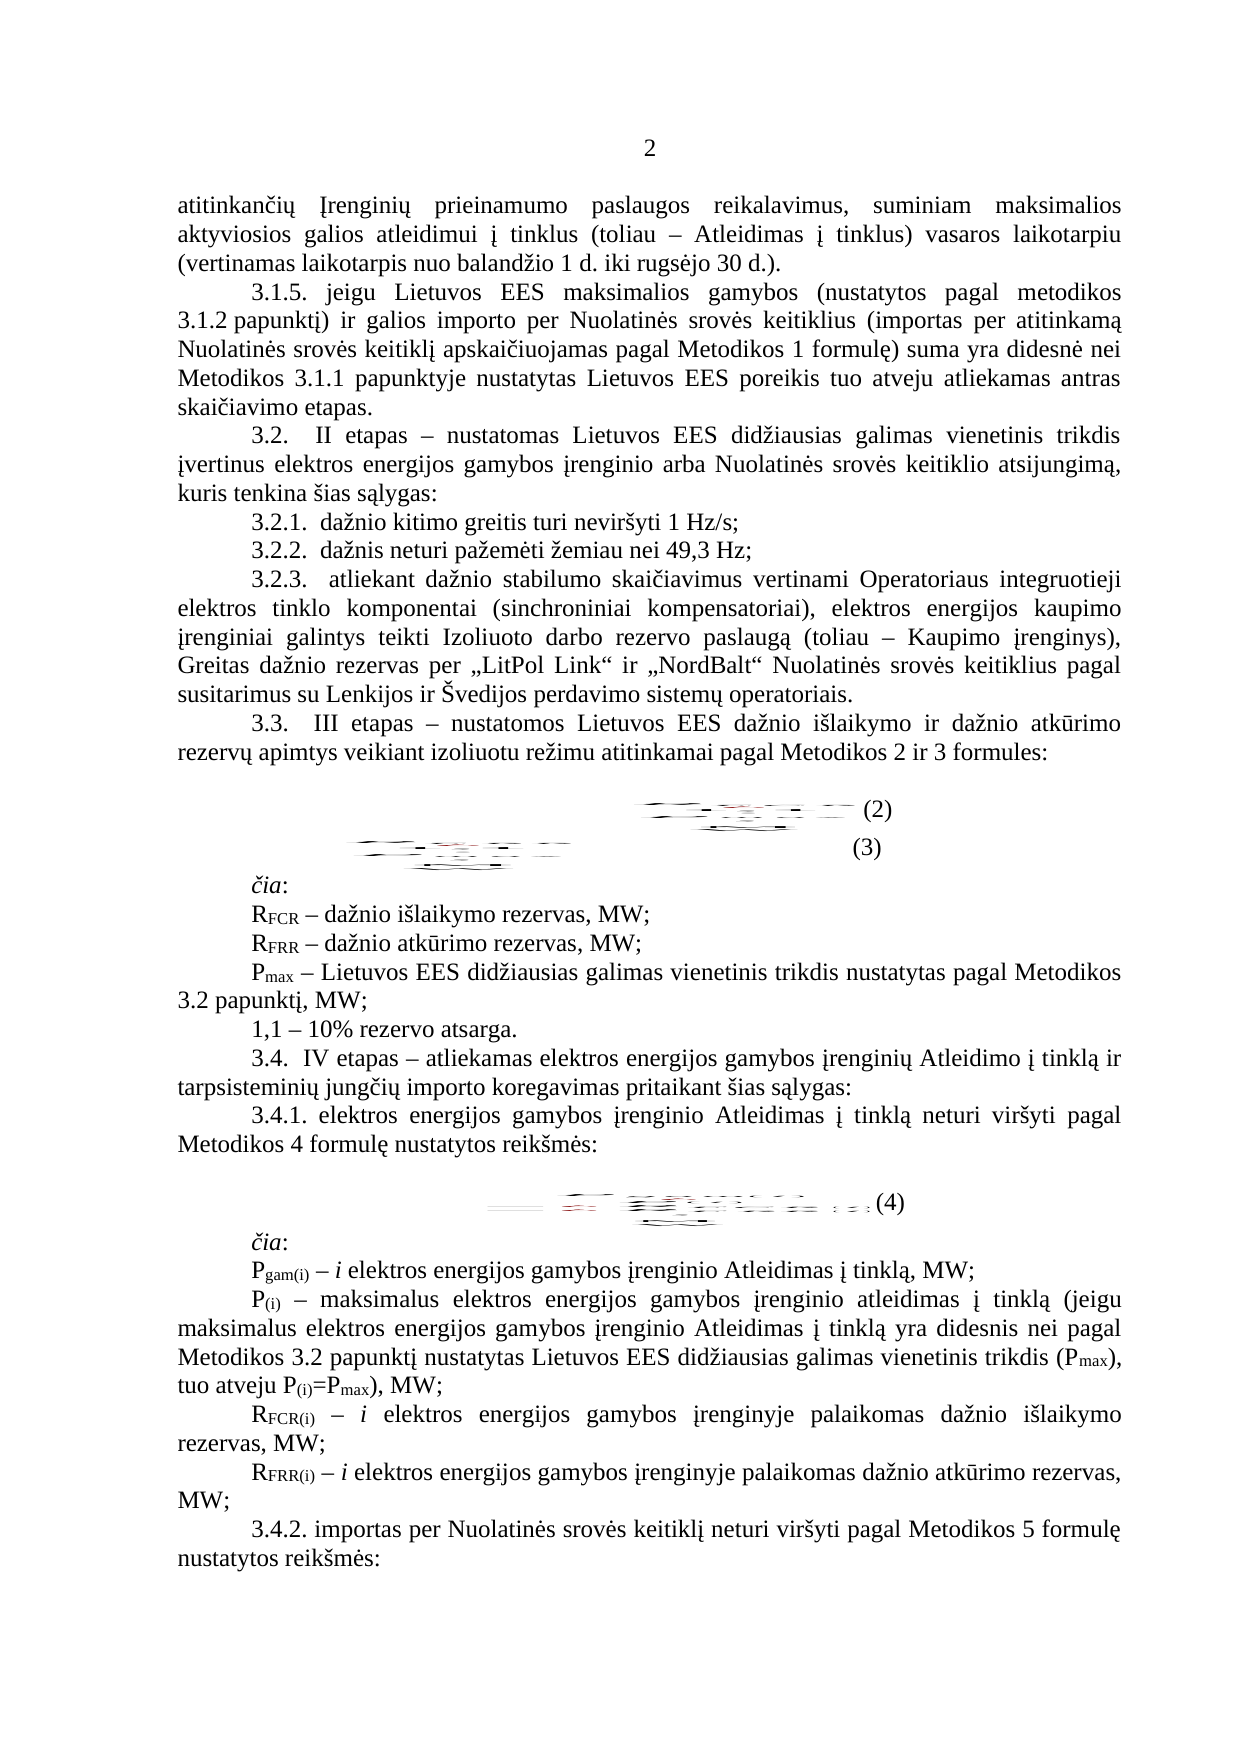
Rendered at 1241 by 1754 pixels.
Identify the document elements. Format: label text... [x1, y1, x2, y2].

text 3.2.3. atliekant dažnio stabilumo skaičiavimus vertinami Operatoriaus integruotieji elektros tinklo komponentai (sinchroniniai kompensatoriai), elektros energijos kaupimo įrenginiai galintys teikti Izoliuoto darbo rezervo paslaugą (toliau – Kaupimo įrenginys), Greitas dažnio rezervas per „LitPol Link“ ir „NordBalt“ Nuolatinės srovės keitiklius pagal susitarimus su Lenkijos ir Švedijos perdavimo sistemų operatoriais. [177, 564, 1122, 708]
text RFCR(i) – i elektros energijos gamybos įrenginyje palaikomas dažnio išlaikymo rezervas, MW; [177, 1399, 1122, 1457]
text 3.4.2. importas per Nuolatinės srovės keitiklį neturi viršyti pagal Metodikos 5 formulę nustatytos reikšmės: [177, 1514, 1122, 1572]
text RFRR(i) – i elektros energijos gamybos įrenginyje palaikomas dažnio atkūrimo rezervas, MW; [177, 1457, 1122, 1514]
text čia: [177, 871, 1122, 899]
text 3.4.1. elektros energijos gamybos įrenginio Atleidimas į tinklą neturi viršyti pagal Metodikos 4 formulę nustatytos reikšmės: [177, 1101, 1122, 1158]
text 3.2. II etapas – nustatomas Lietuvos EES didžiausias galimas vienetinis trikdis įvertinus elektros energijos gamybos įrenginio arba Nuolatinės srovės keitiklio atsijungimą, kuris tenkina šias sąlygas: [177, 420, 1122, 507]
text 1,1 – 10% rezervo atsarga. [177, 1014, 1122, 1043]
text 3.4. IV etapas – atliekamas elektros energijos gamybos įrenginių Atleidimo į tinklą ir tarpsisteminių jungčių importo koregavimas pritaikant šias sąlygas: [177, 1043, 1122, 1101]
text atitinkančių Įrenginių prieinamumo paslaugos reikalavimus, suminiam maksimalios aktyviosios galios atleidimui į tinklus (toliau – Atleidimas į tinklus) vasaros laikotarpiu (vertinamas laikotarpis nuo balandžio 1 d. iki rugsėjo 30 d.). [177, 190, 1122, 277]
text 3.2.1. dažnio kitimo greitis turi neviršyti 1 Hz/s; [177, 507, 1122, 535]
text Pmax – Lietuvos EES didžiausias galimas vienetinis trikdis nustatytas pagal Metodikos 3.2 papunktį, MW; [177, 957, 1122, 1014]
text (2) (3) [177, 794, 1122, 871]
text (4) [177, 1187, 1122, 1227]
text P(i) – maksimalus elektros energijos gamybos įrenginio atleidimas į tinklą (jeigu maksimalus elektros energijos gamybos įrenginio Atleidimas į tinklą yra didesnis nei pagal Metodikos 3.2 papunktį nustatytas Lietuvos EES didžiausias galimas vienetinis trikdis (Pmax), tuo atveju P(i)=Pmax), MW; [177, 1284, 1122, 1399]
text 3.2.2. dažnis neturi pažemėti žemiau nei 49,3 Hz; [177, 535, 1122, 564]
text čia: [177, 1227, 1122, 1255]
text 3.1.5. jeigu Lietuvos EES maksimalios gamybos (nustatytos pagal metodikos 3.1.2 papunktį) ir galios importo per Nuolatinės srovės keitiklius (importas per atitinkamą Nuolatinės srovės keitiklį apskaičiuojamas pagal Metodikos 1 formulę) suma yra didesnė nei Metodikos 3.1.1 papunktyje nustatytas Lietuvos EES poreikis tuo atveju atliekamas antras skaičiavimo etapas. [177, 277, 1122, 420]
text RFRR – dažnio atkūrimo rezervas, MW; [177, 928, 1122, 957]
text 3.3. III etapas – nustatomos Lietuvos EES dažnio išlaikymo ir dažnio atkūrimo rezervų apimtys veikiant izoliuotu režimu atitinkamai pagal Metodikos 2 ir 3 formules: [177, 708, 1122, 765]
text RFCR – dažnio išlaikymo rezervas, MW; [177, 899, 1122, 928]
text Pgam(i) – i elektros energijos gamybos įrenginio Atleidimas į tinklą, MW; [177, 1255, 1122, 1284]
